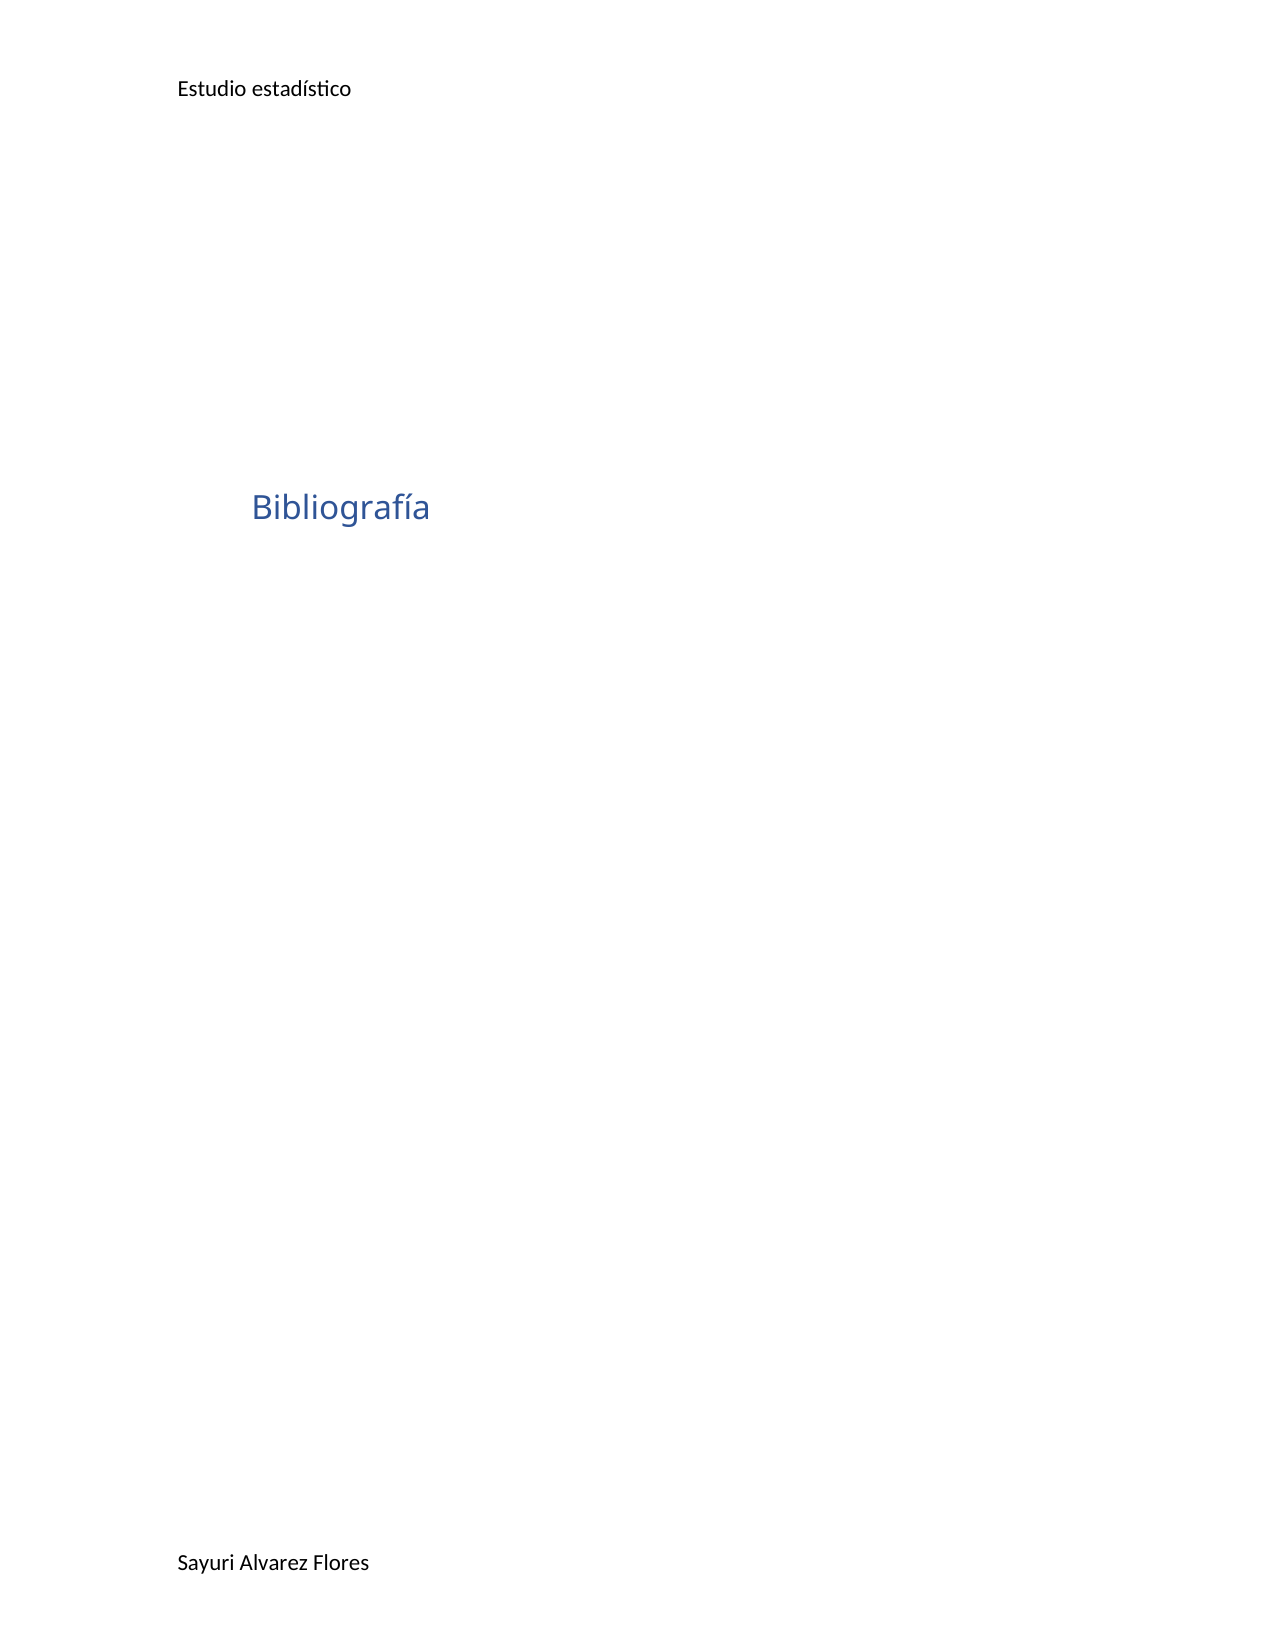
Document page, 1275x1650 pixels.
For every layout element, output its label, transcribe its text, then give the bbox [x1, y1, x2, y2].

subtitle Bibliografía [177, 484, 1098, 529]
